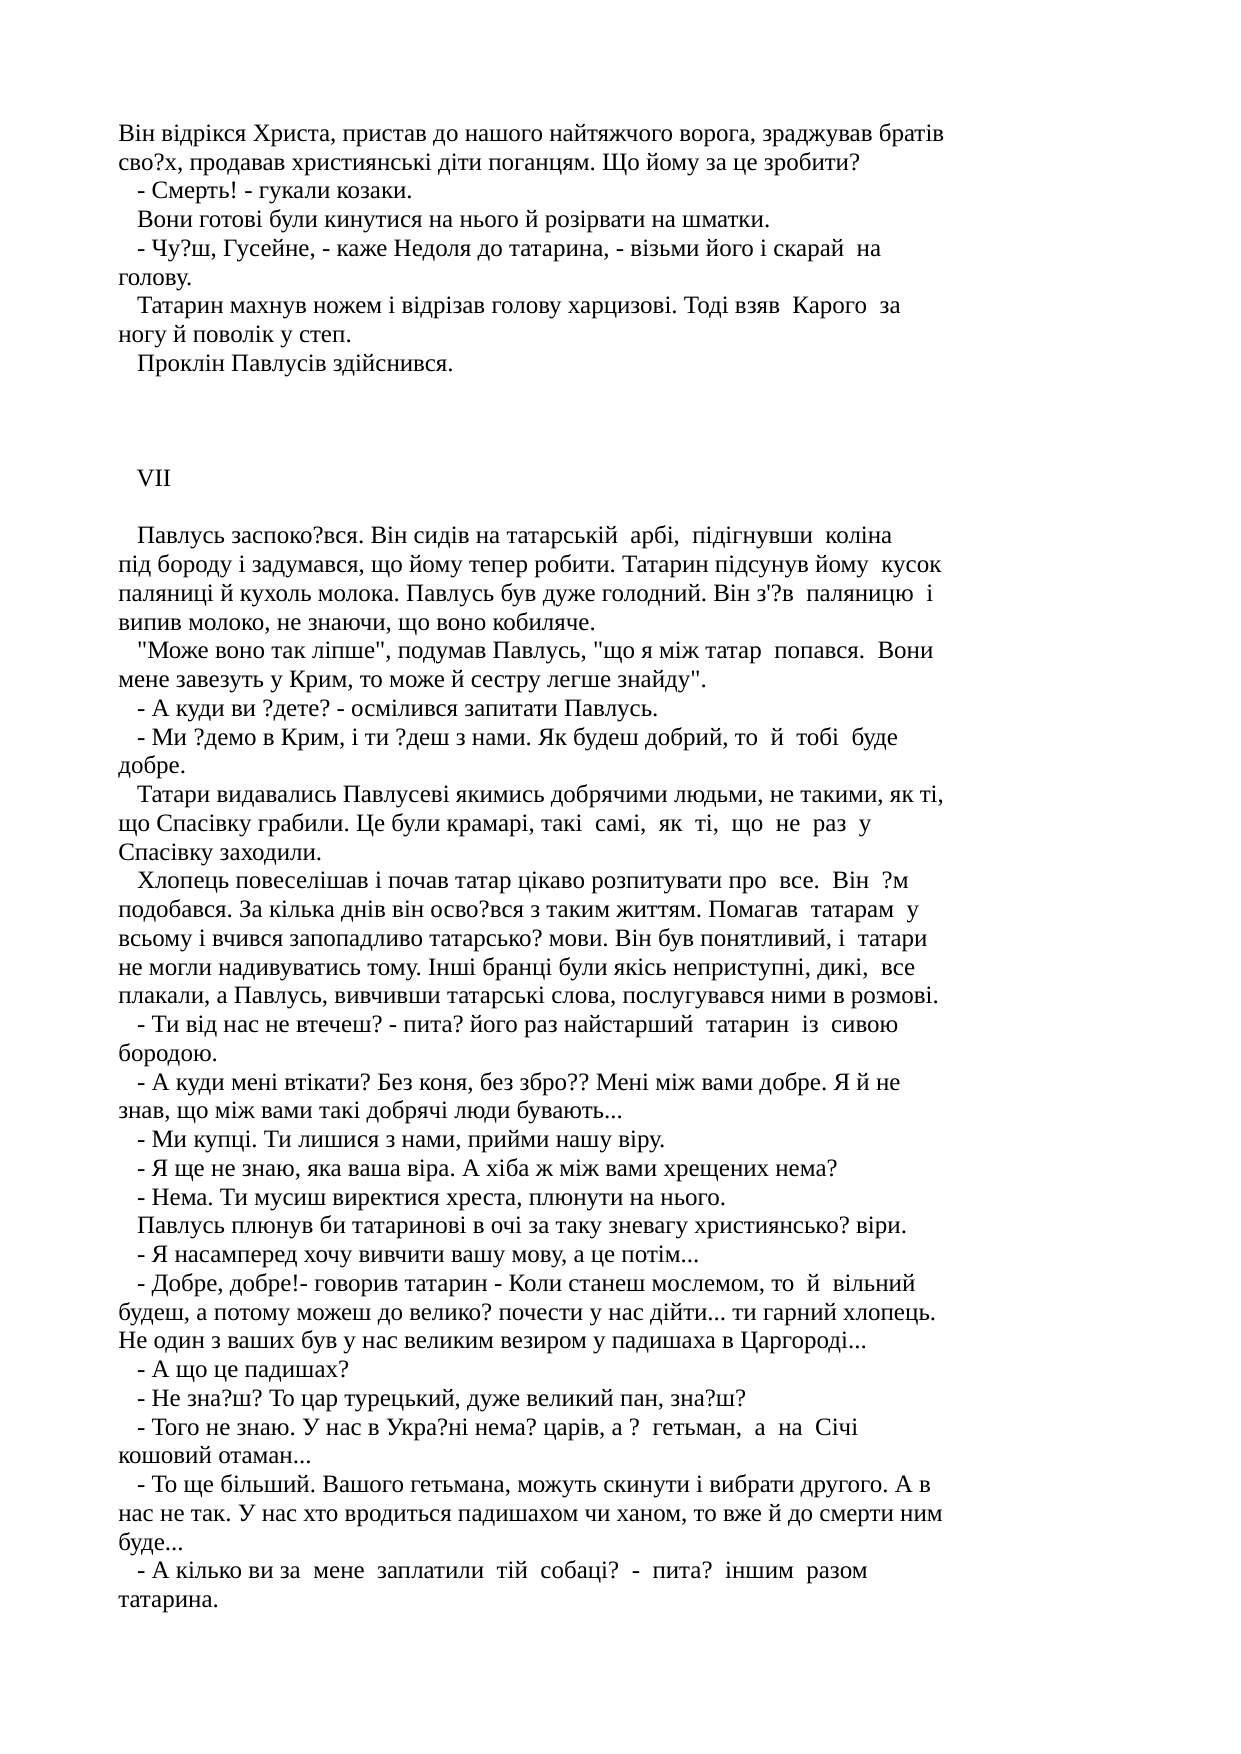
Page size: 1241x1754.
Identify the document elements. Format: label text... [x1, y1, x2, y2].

text Не один з ваших був у нас великим везиром у падишаха в Царгородi... [118, 1326, 1122, 1354]
text кошовий отаман... [118, 1441, 1122, 1469]
text випив молоко, не знаючи, що воно кобиляче. [118, 607, 1122, 636]
text всьому i вчився запопадливо татарсько? мови. Вiн був понятливий, i татари [118, 923, 1122, 952]
text Павлусь заспоко?вся. Вiн сидiв на татарськiй арбi, пiдiгнувши колiна [118, 521, 1122, 549]
text паляницi й кухоль молока. Павлусь був дуже голодний. Вiн з'?в паляницю i [118, 578, 1122, 607]
text Татари видавались Павлусевi якимись добрячими людьми, не такими, як тi, [118, 779, 1122, 808]
text ногу й поволiк у степ. [118, 319, 1122, 348]
text не могли надивуватись тому. Iншi бранцi були якiсь неприступнi, дикi, все [118, 952, 1122, 981]
text бородою. [118, 1038, 1122, 1067]
text що Спасiвку грабили. Це були крамарi, такi самi, як тi, що не раз у [118, 808, 1122, 837]
text - А куди ви ?дете? - осмiлився запитати Павлусь. [118, 693, 1122, 722]
text Хлопець повеселiшав i почав татар цiкаво розпитувати про все. Вiн ?м [118, 866, 1122, 894]
text буде... [118, 1527, 1122, 1556]
text Павлусь плюнув би татариновi в очi за таку зневагу християнсько? вiри. [118, 1211, 1122, 1239]
text - Чу?ш, Гусейне, - каже Недоля до татарина, - вiзьми його i скарай на [118, 233, 1122, 262]
text - То ще бiльший. Вашого гетьмана, можуть скинути i вибрати другого. А в [118, 1469, 1122, 1498]
text пiд бороду i задумався, що йому тепер робити. Татарин пiдсунув йому кусок [118, 549, 1122, 578]
text - Ти вiд нас не втечеш? - пита? його раз найстарший татарин iз сивою [118, 1009, 1122, 1038]
text - Того не знаю. У нас в Укра?нi нема? царiв, а ? гетьман, а на Сiчi [118, 1412, 1122, 1441]
text будеш, а потому можеш до велико? почести у нас дiйти... ти гарний хлопець. [118, 1297, 1122, 1326]
text нас не так. У нас хто вродиться падишахом чи ханом, то вже й до смерти ним [118, 1498, 1122, 1527]
text - А що це падишах? [118, 1354, 1122, 1383]
text - Смерть! - гукали козаки. [118, 176, 1122, 204]
text татарина. [118, 1584, 1122, 1613]
text Татарин махнув ножем i вiдрiзав голову харцизовi. Тодi взяв Карого за [118, 291, 1122, 319]
text - А кiлько ви за мене заплатили тiй собацi? - пита? iншим разом [118, 1556, 1122, 1584]
text "Може воно так лiпше", подумав Павлусь, "що я мiж татар попався. Вони [118, 636, 1122, 664]
text - Я насамперед хочу вивчити вашу мову, а це потiм... [118, 1239, 1122, 1268]
text Спасiвку заходили. [118, 837, 1122, 866]
text Проклiн Павлусiв здiйснився. [118, 348, 1122, 377]
text Вони готовi були кинутися на нього й розiрвати на шматки. [118, 204, 1122, 233]
text - Нема. Ти мусиш виректися хреста, плюнути на нього. [118, 1182, 1122, 1211]
text сво?х, продавав християнськi дiти поганцям. Що йому за це зробити? [118, 147, 1122, 176]
text плакали, а Павлусь, вивчивши татарськi слова, послугувався ними в розмовi. [118, 981, 1122, 1009]
text - Я ще не знаю, яка ваша вiра. А хiба ж мiж вами хрещених нема? [118, 1153, 1122, 1182]
text знав, що мiж вами такi добрячi люди бувають... [118, 1096, 1122, 1124]
text - Добре, добре!- говорив татарин - Коли станеш мослемом, то й вiльний [118, 1268, 1122, 1297]
text добре. [118, 751, 1122, 779]
text VII [118, 463, 1122, 492]
text - Не зна?ш? То цар турецький, дуже великий пан, зна?ш? [118, 1383, 1122, 1412]
text голову. [118, 262, 1122, 291]
text - Ми купцi. Ти лишися з нами, прийми нашу вiру. [118, 1124, 1122, 1153]
text - А куди менi втiкати? Без коня, без збро?? Менi мiж вами добре. Я й не [118, 1067, 1122, 1096]
text подобався. За кiлька днiв вiн осво?вся з таким життям. Помагав татарам у [118, 894, 1122, 923]
text мене завезуть у Крим, то може й сестру легше знайду". [118, 664, 1122, 693]
text - Ми ?демо в Крим, i ти ?деш з нами. Як будеш добрий, то й тобi буде [118, 722, 1122, 751]
text Вiн вiдрiкся Христа, пристав до нашого найтяжчого ворога, зраджував братiв [118, 118, 1122, 147]
